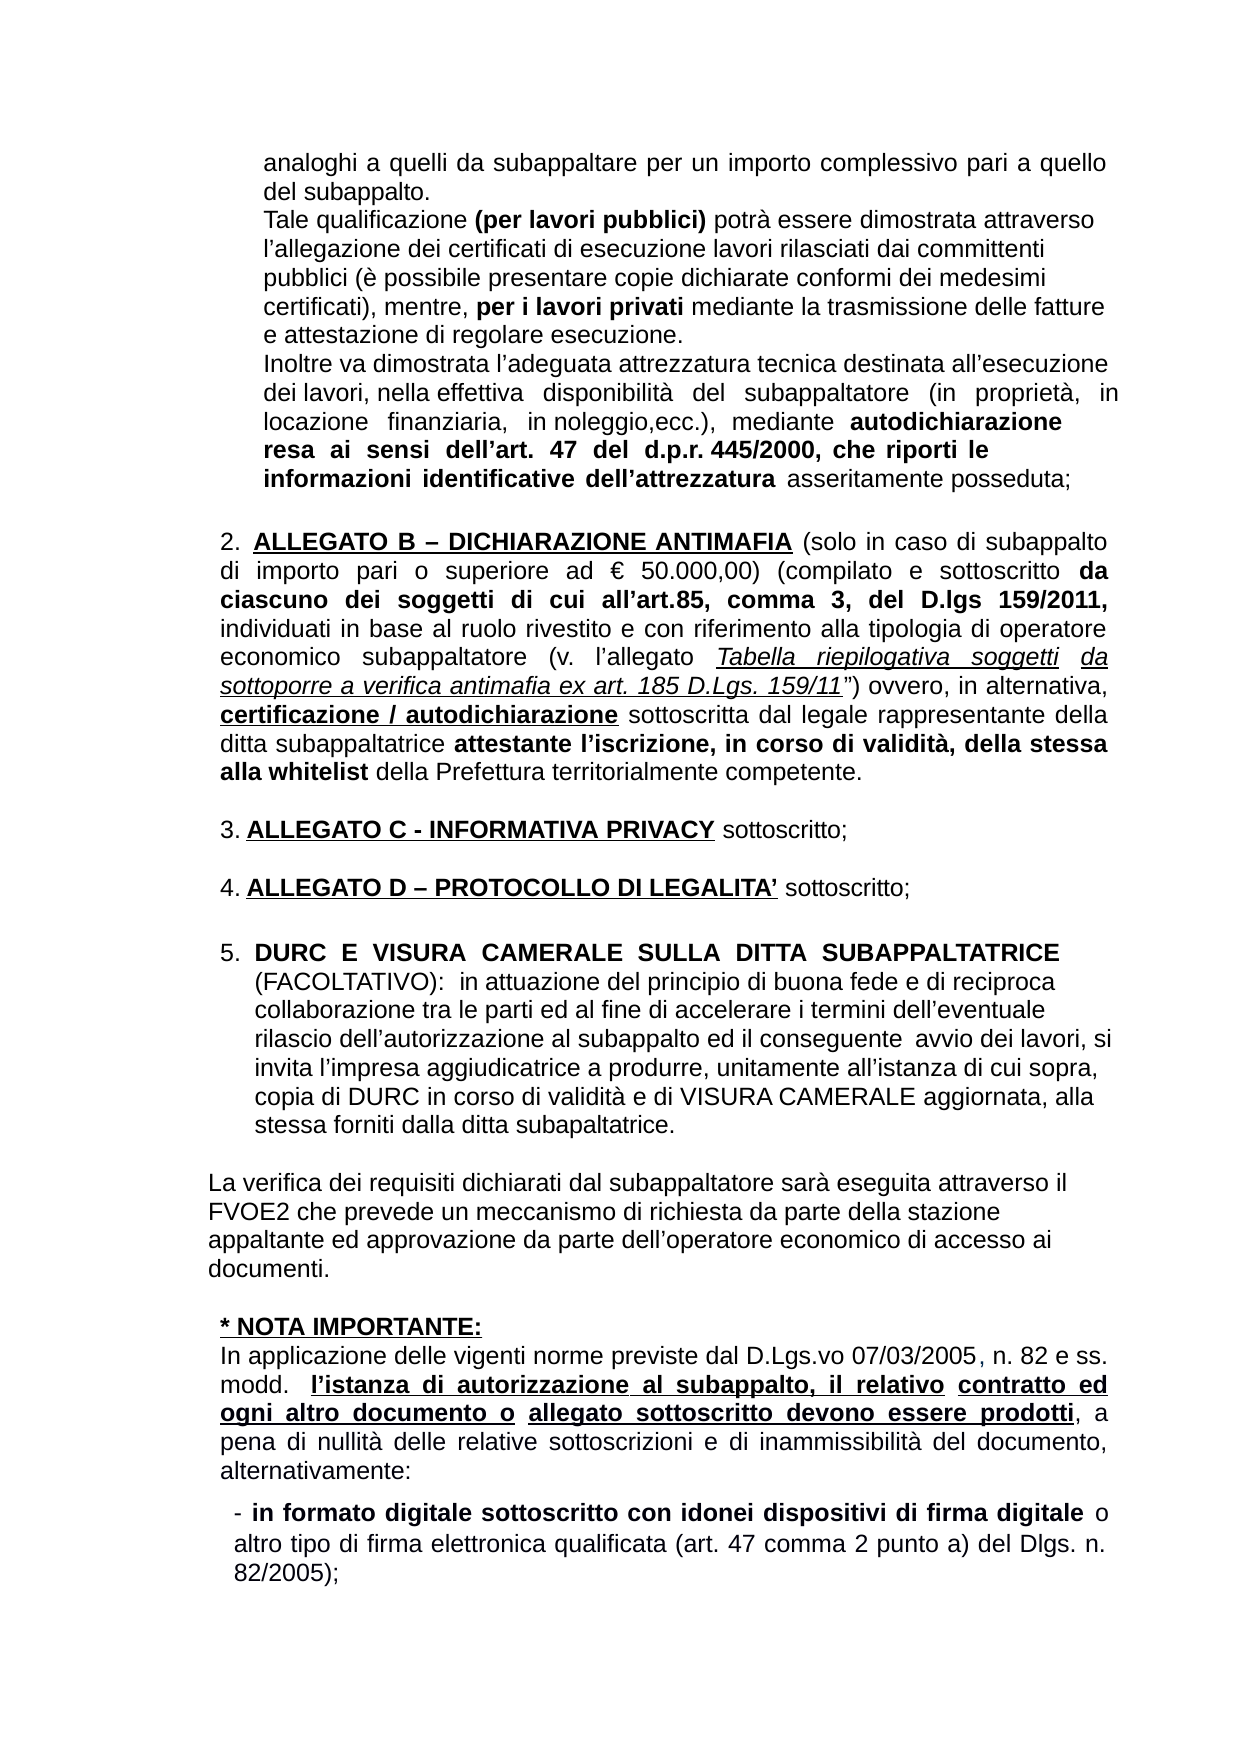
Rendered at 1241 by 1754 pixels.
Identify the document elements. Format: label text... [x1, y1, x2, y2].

text In applicazione delle vigenti norme previste dal D.Lgs.vo 07/03/2005, n. 82 e ss. modd. l’istanza di autorizzazione al subappalto, il relativo contratto ed ogni altro documento o allegato sottoscritto devono essere prodotti, a pena di nullità delle relative sottoscrizioni e di inammissibilità del documento, alternativamente: [220, 1341, 1108, 1484]
list in formato digitale sottoscritto con idonei dispositivi di firma digitale o altro tipo di firma elettronica qualificata (art. 47 comma 2 punto a) del Dlgs. n. 82/2005); [233, 1495, 1108, 1586]
text Tale qualificazione (per lavori pubblici) potrà essere dimostrata attraverso l’allegazione dei certificati di esecuzione lavori rilasciati dai committenti pubblici (è possibile presentare copie dichiarate conformi dei medesimi certificati), mentre, per i lavori privati mediante la trasmissione delle fatture e attestazione di regolare esecuzione. [263, 205, 1108, 349]
text La verifica dei requisiti dichiarati dal subappaltatore sarà eseguita attraverso il FVOE2 che prevede un meccanismo di richiesta da parte della stazione appaltante ed approvazione da parte dell’operatore economico di accesso ai documenti. [133, 1168, 1122, 1283]
list ALLEGATO B – DICHIARAZIONE ANTIMAFIA (solo in caso di subappalto di importo pari o superiore ad € 50.000,00) (compilato e sottoscritto da ciascuno dei soggetti di cui all’art.85, comma 3, del D.lgs 159/2011, individuati in base al ruolo rivestito e con riferimento alla tipologia di operatore economico subappaltatore (v. l’allegato Tabella riepilogativa soggetti da sottoporre a verifica antimafia ex art. 185 D.Lgs. 159/11”) ovvero, in alternativa, certificazione / autodichiarazione sottoscritta dal legale rappresentante della ditta subappaltatrice attestante l’iscrizione, in corso di validità, della stessa alla whitelist della Prefettura territorialmente competente. [220, 527, 1108, 786]
text Inoltre va dimostrata l’adeguata attrezzatura tecnica destinata all’esecuzione dei lavori, nella effettiva disponibilità del subappaltatore (in proprietà, in locazione finanziaria, in noleggio,ecc.), mediante autodichiarazione resa ai sensi dell’art. 47 del d.p.r. 445/2000, che riporti le informazioni identificative dell’attrezzatura asseritamente posseduta; [263, 349, 1122, 493]
list ALLEGATO C - INFORMATIVA PRIVACY sottoscritto; [220, 815, 1122, 844]
list DURC E VISURA CAMERALE SULLA DITTA SUBAPPALTATRICE (FACOLTATIVO): in attuazione del principio di buona fede e di reciproca collaborazione tra le parti ed al fine di accelerare i termini dell’eventuale rilascio dell’autorizzazione al subappalto ed il conseguente avvio dei lavori, si invita l’impresa aggiudicatrice a produrre, unitamente all’istanza di cui sopra, copia di DURC in corso di validità e di VISURA CAMERALE aggiornata, alla stessa forniti dalla ditta subapaltatrice. [220, 938, 1122, 1139]
subtitle * NOTA IMPORTANTE: [220, 1312, 1122, 1341]
list analoghi a quelli da subappaltare per un importo complessivo pari a quello del subappalto. [222, 148, 1108, 205]
list ALLEGATO D – PROTOCOLLO DI LEGALITA’ sottoscritto; [220, 873, 1122, 901]
